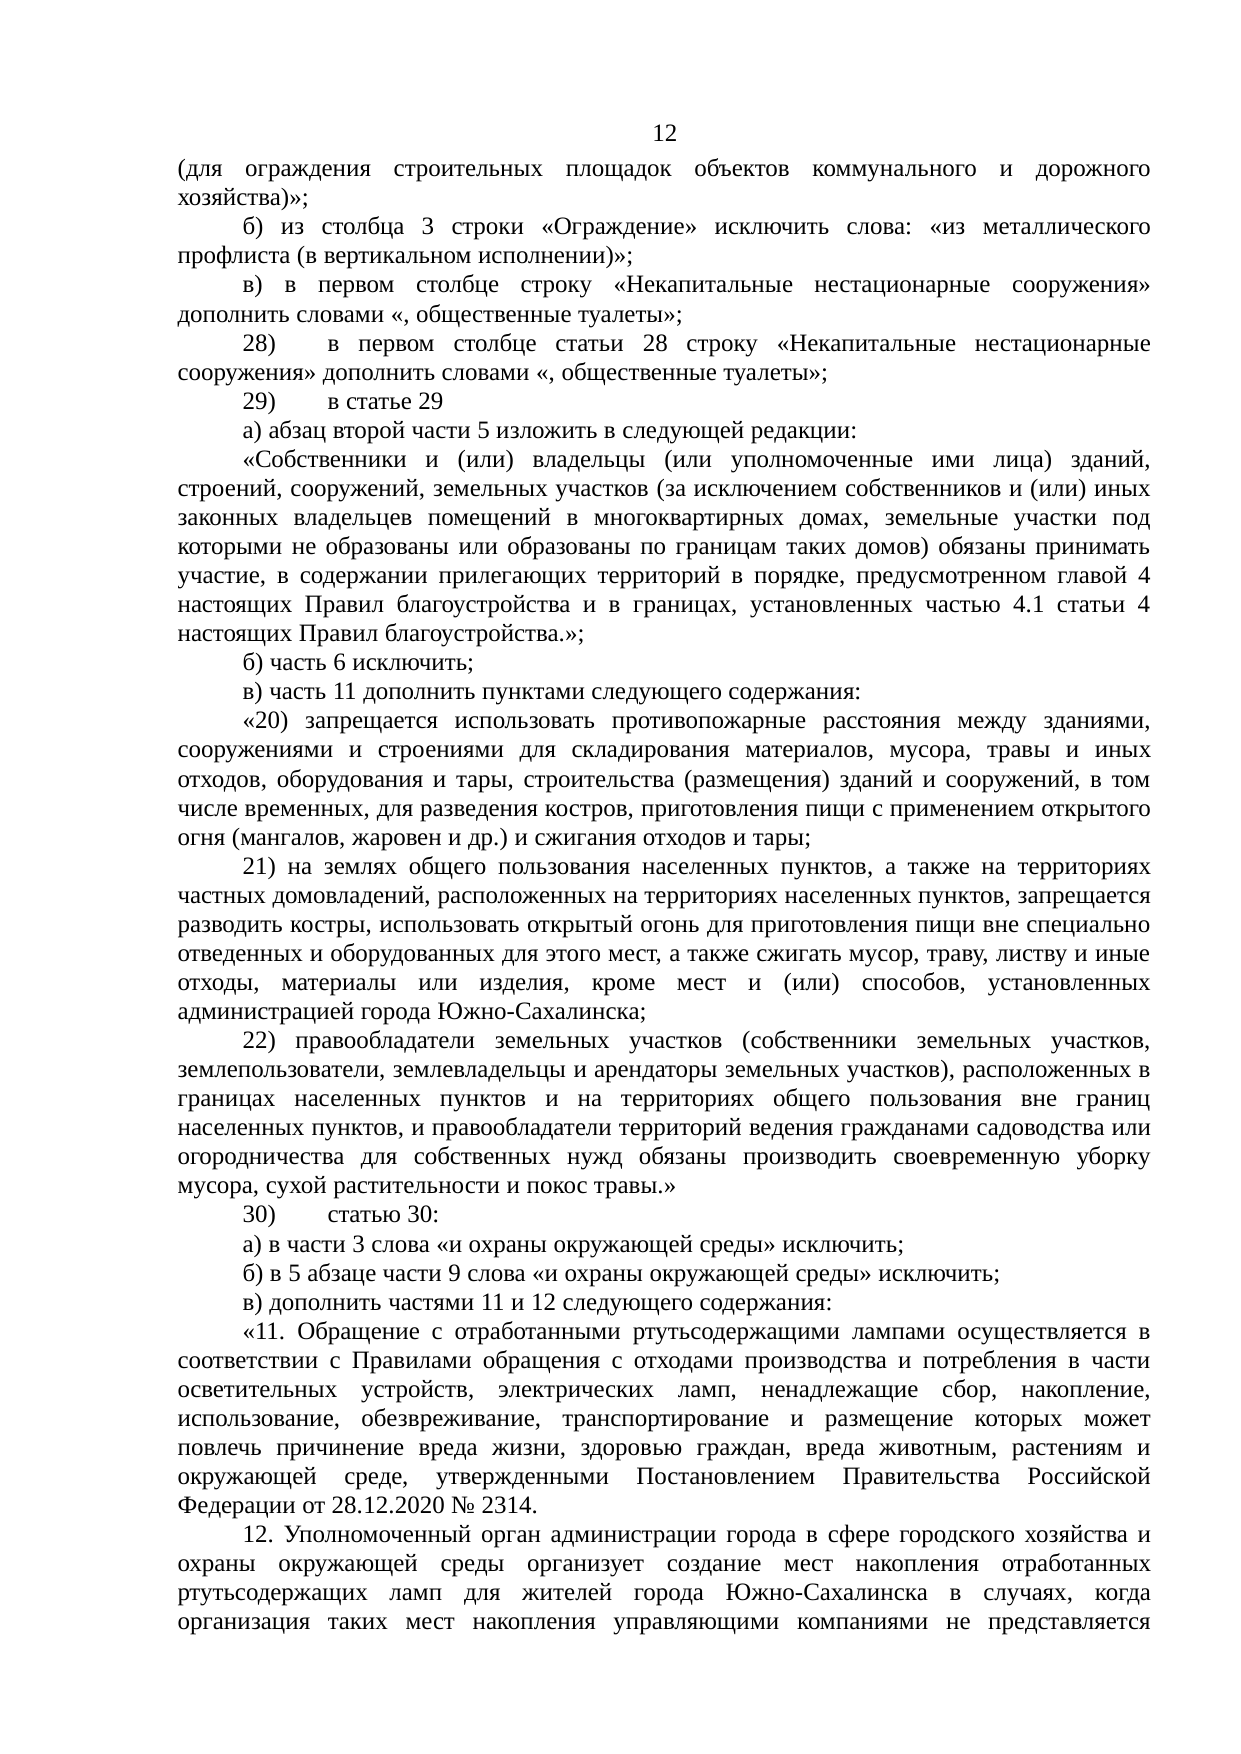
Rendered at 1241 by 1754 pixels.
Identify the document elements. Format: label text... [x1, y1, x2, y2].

text б) из столбца 3 строки «Ограждение» исключить слова: «из металлического профлиста (в вертикальном исполнении)»; [177, 211, 1152, 269]
text 22) правообладатели земельных участков (собственники земельных участков, землепользователи, землевладельцы и арендаторы земельных участков), расположенных в границах населенных пунктов и на территориях общего пользования вне границ населенных пунктов, и правообладатели территорий ведения гражданами садоводства или огородничества для собственных нужд обязаны производить своевременную уборку мусора, сухой растительности и покос травы.» [177, 1025, 1152, 1199]
text б) в 5 абзаце части 9 слова «и охраны окружающей среды» исключить; [177, 1257, 1152, 1287]
text в) часть 11 дополнить пунктами следующего содержания: [177, 676, 1152, 705]
text в) дополнить частями 11 и 12 следующего содержания: [177, 1287, 1152, 1316]
text 21) на землях общего пользования населенных пунктов, а также на территориях частных домовладений, расположенных на территориях населенных пунктов, запрещается разводить костры, использовать открытый огонь для приготовления пищи вне специально отведенных и оборудованных для этого мест, а также сжигать мусор, траву, листву и иные отходы, материалы или изделия, кроме мест и (или) способов, установленных администрацией города Южно-Сахалинска; [177, 851, 1152, 1025]
list в статье 29 [177, 386, 1152, 415]
list статью 30: [177, 1199, 1152, 1228]
text «11. Обращение с отработанными ртутьсодержащими лампами осуществляется в соответствии с Правилами обращения с отходами производства и потребления в части осветительных устройств, электрических ламп, ненадлежащие сбор, накопление, использование, обезвреживание, транспортирование и размещение которых может повлечь причинение вреда жизни, здоровью граждан, вреда животным, растениям и окружающей среде, утвержденными Постановлением Правительства Российской Федерации от 28.12.2020 № 2314. [177, 1316, 1152, 1519]
text в) в первом столбце строку «Некапитальные нестационарные сооружения» дополнить словами «, общественные туалеты»; [177, 269, 1152, 327]
text б) часть 6 исключить; [177, 647, 1152, 676]
list в первом столбце статьи 28 строку «Некапитальные нестационарные сооружения» дополнить словами «, общественные туалеты»; [177, 327, 1152, 386]
text 12. Уполномоченный орган администрации города в сфере городского хозяйства и охраны окружающей среды организует создание мест накопления отработанных ртутьсодержащих ламп для жителей города Южно-Сахалинска в случаях, когда организация таких мест накопления управляющими компаниями не представляется [177, 1519, 1152, 1635]
text «20) запрещается использовать противопожарные расстояния между зданиями, сооружениями и строениями для складирования материалов, мусора, травы и иных отходов, оборудования и тары, строительства (размещения) зданий и сооружений, в том числе временных, для разведения костров, приготовления пищи с применением открытого огня (мангалов, жаровен и др.) и сжигания отходов и тары; [177, 705, 1152, 851]
text «Собственники и (или) владельцы (или уполномоченные ими лица) зданий, строений, сооружений, земельных участков (за исключением собственников и (или) иных законных владельцев помещений в многоквартирных домах, земельные участки под которыми не образованы или образованы по границам таких домов) обязаны принимать участие, в содержании прилегающих территорий в порядке, предусмотренном главой 4 настоящих Правил благоустройства и в границах, установленных частью 4.1 статьи 4 настоящих Правил благоустройства.»; [177, 444, 1152, 647]
text а) в части 3 слова «и охраны окружающей среды» исключить; [177, 1228, 1152, 1257]
text (для ограждения строительных площадок объектов коммунального и дорожного хозяйства)»; [177, 153, 1152, 211]
text а) абзац второй части 5 изложить в следующей редакции: [177, 415, 1152, 444]
